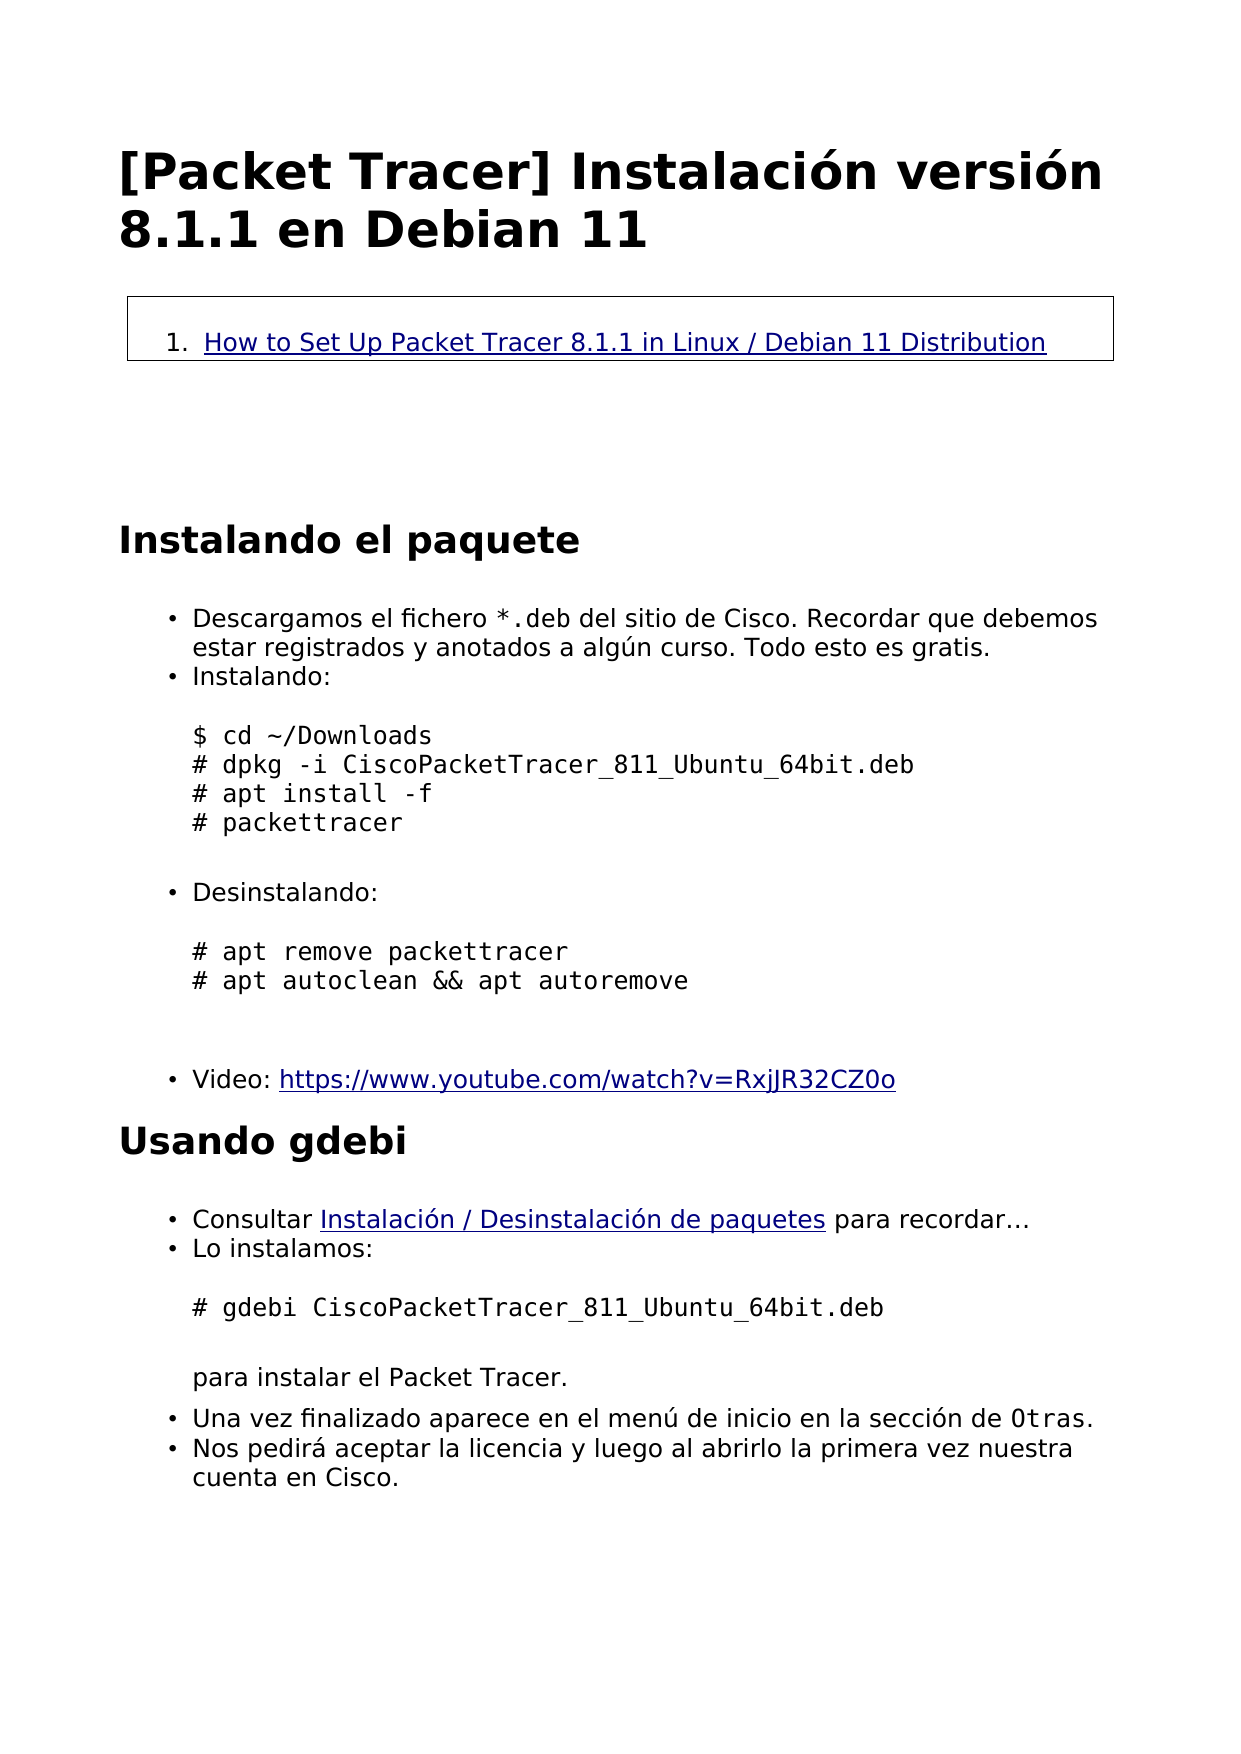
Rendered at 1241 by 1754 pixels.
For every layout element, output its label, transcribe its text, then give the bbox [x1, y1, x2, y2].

subtitle Usando gdebi [118, 1120, 1122, 1163]
subtitle [Packet Tracer] Instalación versión 8.1.1 en Debian 11 [118, 143, 1122, 259]
list Instalando: [177, 663, 1122, 692]
list Una vez finalizado aparece en el menú de inicio en la sección de Otras. [177, 1405, 1122, 1434]
list # gdebi CiscoPacketTracer_811_Ubuntu_64bit.deb [177, 1264, 1122, 1351]
list Video: https://www.youtube.com/watch?v=RxjJR32CZ0o [177, 1066, 1122, 1095]
list Consultar Instalación / Desinstalación de paquetes para recordar… [177, 1205, 1122, 1234]
list $ cd ~/Downloads # dpkg -i CiscoPacketTracer_811_Ubuntu_64bit.deb # apt install -f # packettracer [177, 692, 1122, 867]
list # apt remove packettracer # apt autoclean && apt autoremove [177, 908, 1122, 1024]
list Lo instalamos: [177, 1234, 1122, 1264]
list Desinstalando: [177, 878, 1122, 908]
list Descargamos el fichero *.deb del sitio de Cisco. Recordar que debemos estar registrados y anotados a algún curso. Todo esto es gratis. [177, 604, 1122, 663]
list para instalar el Packet Tracer. [177, 1363, 1122, 1392]
subtitle Instalando el paquete [118, 519, 1122, 562]
list Nos pedirá aceptar la licencia y luego al abrirlo la primera vez nuestra cuenta en Cisco. [177, 1434, 1122, 1492]
table_header How to Set Up Packet Tracer 8.1.1 in Linux / Debian 11 Distribution [128, 297, 1113, 360]
